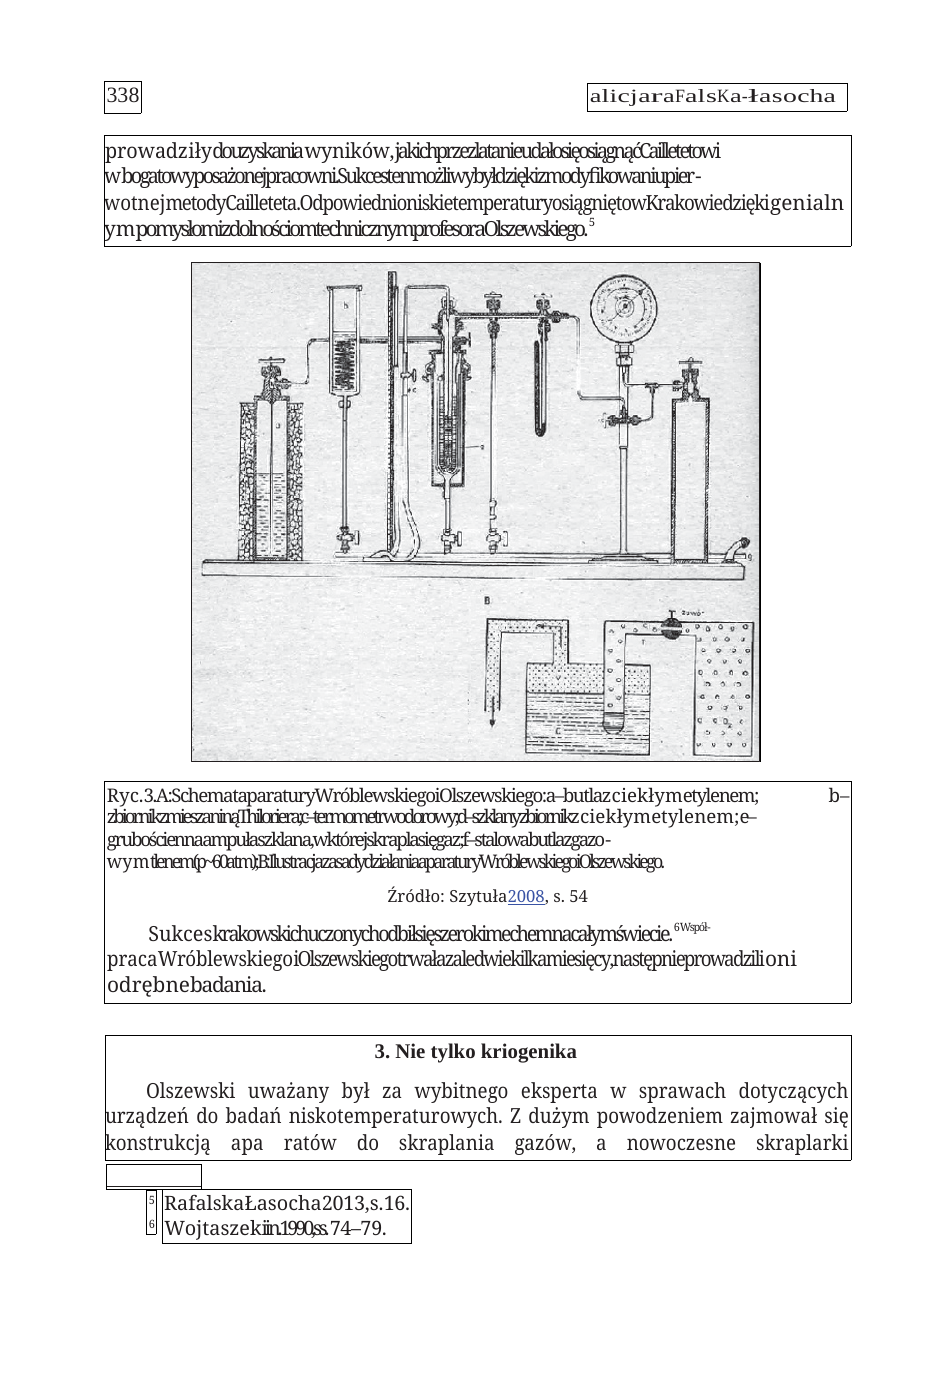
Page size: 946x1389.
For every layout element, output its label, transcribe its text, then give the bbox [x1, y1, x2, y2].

text Ryc.3.A:SchemataparaturyWróblewskiegoiOlszewskiego:a–butlazciekłymetylenem; b–zbiornikzmieszaninąThiloriera;c–termometrwodorowy;d–szklanyzbiornikzciekłymetylenem;e–grubościennaampułaszklana,wktórejskraplasięgaz;f–stalowabutlazgazo­wymtlenem(p~60atm);B:IlustracjazasadydziałaniaaparaturyWróblewskiegoiOlszewskiego. [107, 784, 849, 874]
text Sukceskrakowskichuczonychodbiłsięszerokimechemnacałymświecie.6Współ­pracaWróblewskiegoiOlszewskiegotrwałazaledwiekilkamiesięcy,następnieprowadzilioni odrębnebadania. [107, 920, 849, 999]
text prowadziłydouzyskaniawyników,jakichprzezlatanieudałosięosiągnąćCailletetowi wbogatowyposażonejpracowni.Sukcestenmożliwybyłdziękizmodyfikowaniupier­wotnejmetodyCailleteta.OdpowiednioniskietemperaturyosiągniętowKrakowiedziękigenialnympomysłomizdolnościomtechnicznymprofesoraOlszewskiego.5 [105, 138, 849, 242]
text 6 [149, 1216, 156, 1231]
picture [192, 263, 759, 761]
text Wojtaszekiin.1990,ss.74–79. [164, 1215, 411, 1240]
text 338 [106, 82, 141, 108]
text alicjaraFalsKa‑łasocha [589, 85, 847, 106]
text Źródło: Szytuła2008, s. 54 [387, 885, 851, 908]
text 3. Nie tylko kriogenika [374, 1039, 851, 1063]
text Rafalska­Łasocha2013,s.16. [164, 1190, 411, 1215]
text 5 [148, 1192, 156, 1208]
text Olszewski uważany był za wybitnego eksperta w sprawach dotyczących urządzeń do badań niskotemperaturowych. Z dużym powodzeniem zajmował się konstrukcją apa­ ratów do skraplania gazów, a nowoczesne skraplarki produkowane przez mechaników [106, 1077, 849, 1160]
